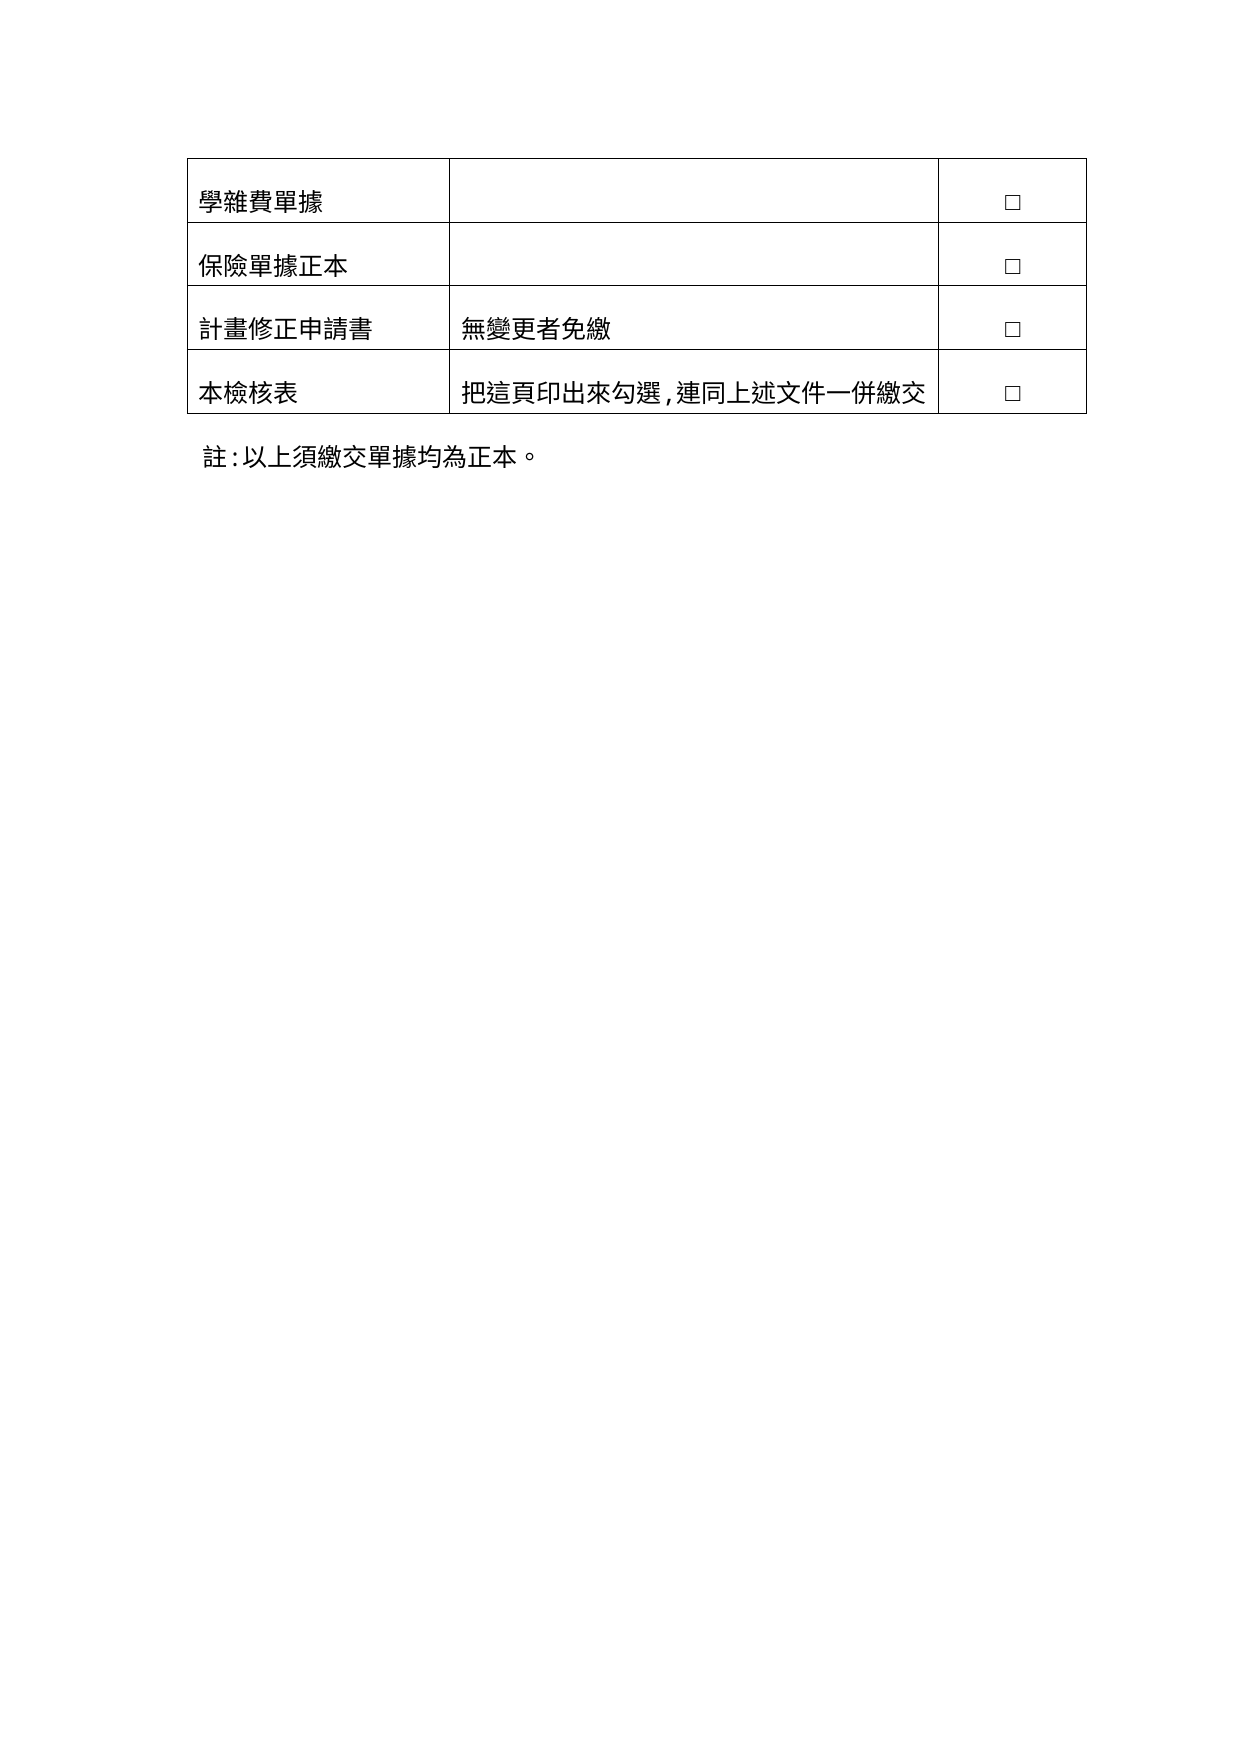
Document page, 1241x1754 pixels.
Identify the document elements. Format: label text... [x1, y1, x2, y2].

table_cell 保險單據正本 [188, 223, 449, 285]
table_cell [450, 159, 938, 222]
text 註:以上須繳交單據均為正本。 [112, 413, 1128, 476]
table_cell 把這頁印出來勾選,連同上述文件一併繳交 [450, 350, 938, 412]
table_cell 本檢核表 [188, 350, 449, 412]
table_cell □ [939, 223, 1086, 285]
table_cell 計畫修正申請書 [188, 286, 449, 349]
table_cell □ [939, 159, 1086, 222]
table_cell 無變更者免繳 [450, 286, 938, 349]
table_cell [450, 223, 938, 285]
table_cell □ [939, 350, 1086, 412]
table_cell □ [939, 286, 1086, 349]
table_cell 學雜費單據 [188, 159, 449, 222]
